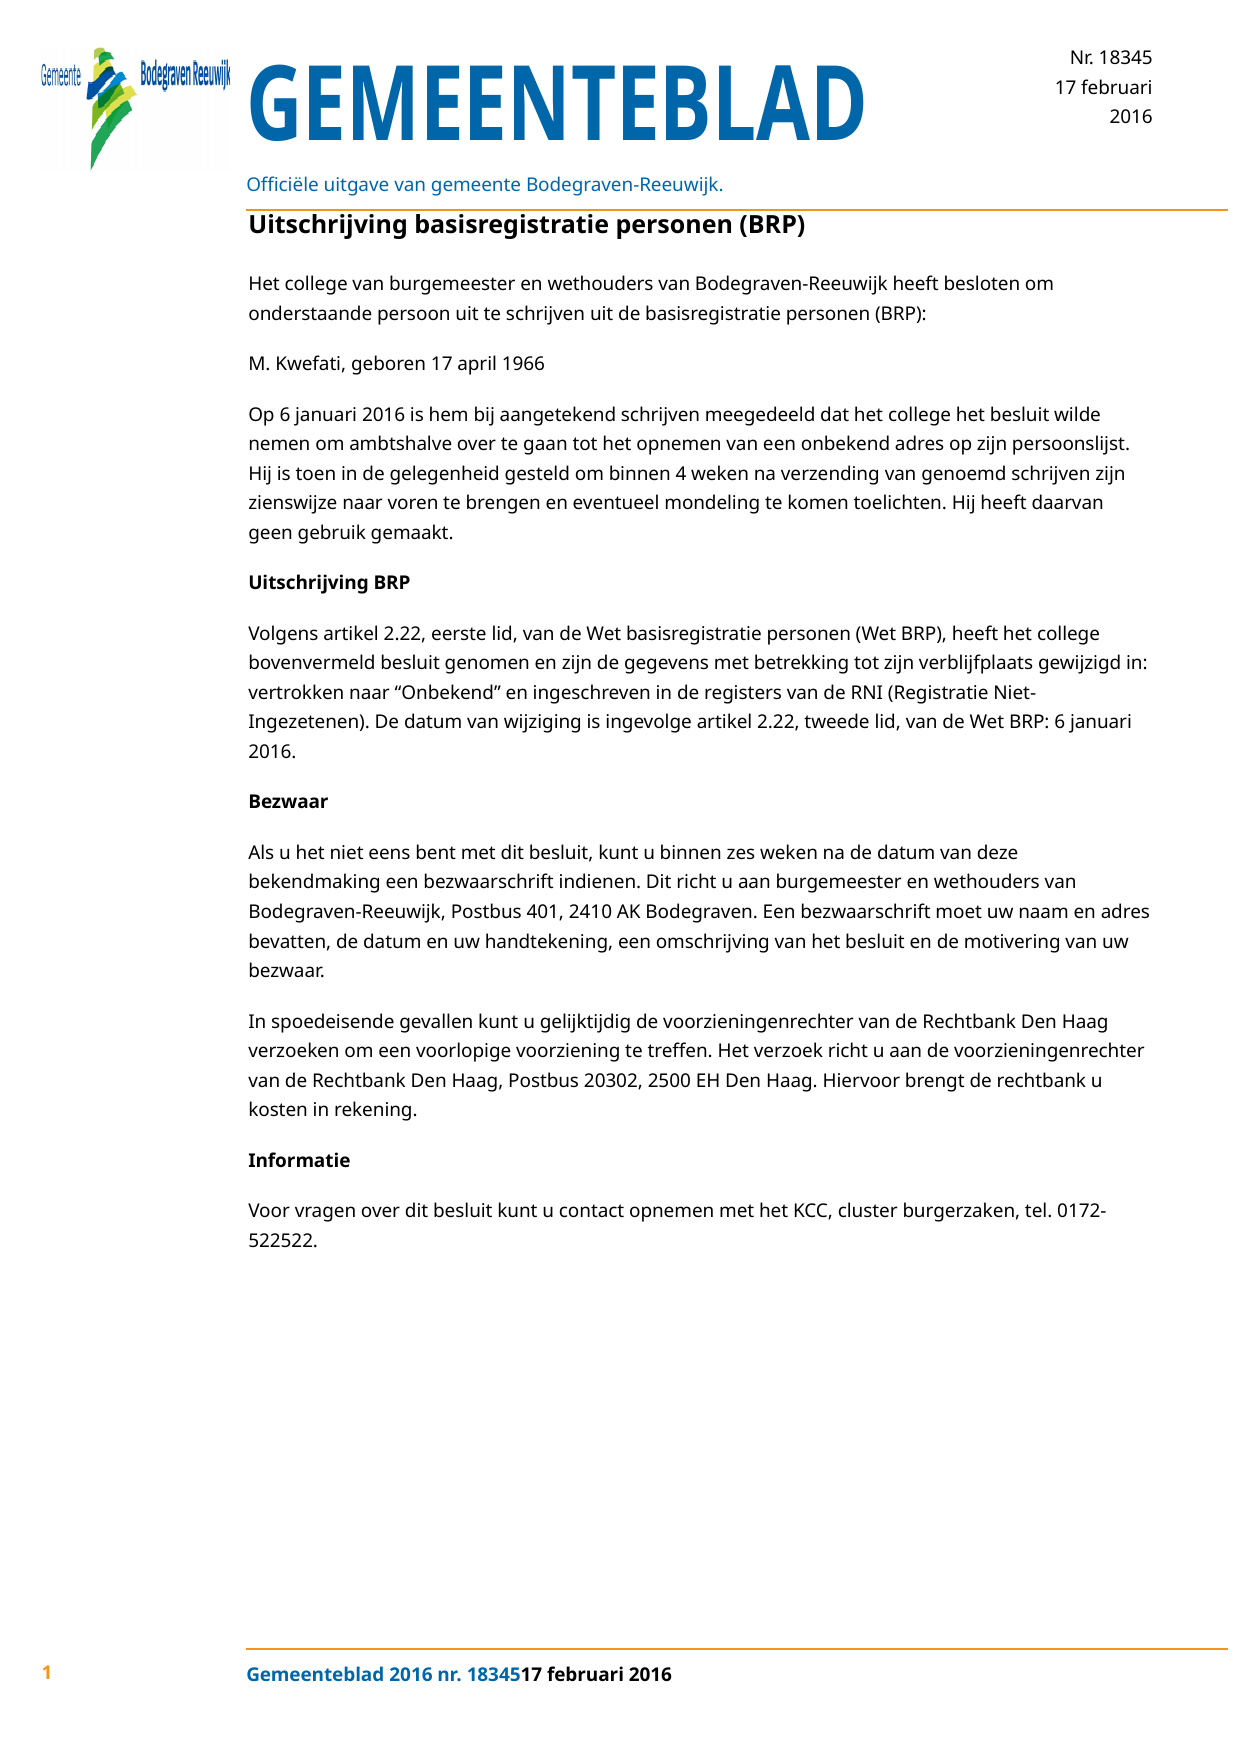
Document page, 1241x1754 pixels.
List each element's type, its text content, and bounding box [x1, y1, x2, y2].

text Bezwaar [248, 789, 1152, 814]
text Het college van burgemeester en wethouders van Bodegraven-Reeuwijk heeft besloten om onderstaande persoon uit te schrijven uit de basisregistratie personen (BRP): [248, 270, 1152, 326]
text Uitschrijving basisregistratie personen (BRP) [248, 211, 1152, 241]
text In spoedeisende gevallen kunt u gelijktijdig de voorzieningenrechter van de Rechtbank Den Haag verzoeken om een voorlopige voorziening te treffen. Het verzoek richt u aan de voorzieningenrechter van de Rechtbank Den Haag, Postbus 20302, 2500 EH Den Haag. Hiervoor brengt de rechtbank u kosten in rekening. [248, 1008, 1152, 1122]
text M. Kwefati, geboren 17 april 1966 [248, 350, 1152, 376]
text Uitschrijving BRP [248, 569, 1152, 595]
text Voor vragen over dit besluit kunt u contact opnemen met het KCC, cluster burgerzaken, tel. 0172-522522. [248, 1197, 1152, 1253]
text Volgens artikel 2.22, eerste lid, van de Wet basisregistratie personen (Wet BRP), heeft het college bovenvermeld besluit genomen en zijn de gegevens met betrekking tot zijn verblijfplaats gewijzigd in: vertrokken naar “Onbekend” en ingeschreven in de registers van de RNI (Registratie Niet-Ingezetenen). De datum van wijziging is ingevolge artikel 2.22, tweede lid, van de Wet BRP: 6 januari 2016. [248, 620, 1152, 764]
picture [41, 47, 231, 172]
text Informatie [248, 1147, 1152, 1173]
text Als u het niet eens bent met dit besluit, kunt u binnen zes weken na de datum van deze bekendmaking een bezwaarschrift indienen. Dit richt u aan burgemeester en wethouders van Bodegraven-Reeuwijk, Postbus 401, 2410 AK Bodegraven. Een bezwaarschrift moet uw naam en adres bevatten, de datum en uw handtekening, een omschrijving van het besluit en de motivering van uw bezwaar. [248, 839, 1152, 983]
text Op 6 januari 2016 is hem bij aangetekend schrijven meegedeeld dat het college het besluit wilde nemen om ambtshalve over te gaan tot het opnemen van een onbekend adres op zijn persoonslijst. Hij is toen in de gelegenheid gesteld om binnen 4 weken na verzending van genoemd schrijven zijn zienswijze naar voren te brengen en eventueel mondeling te komen toelichten. Hij heeft daarvan geen gebruik gemaakt. [248, 401, 1152, 545]
